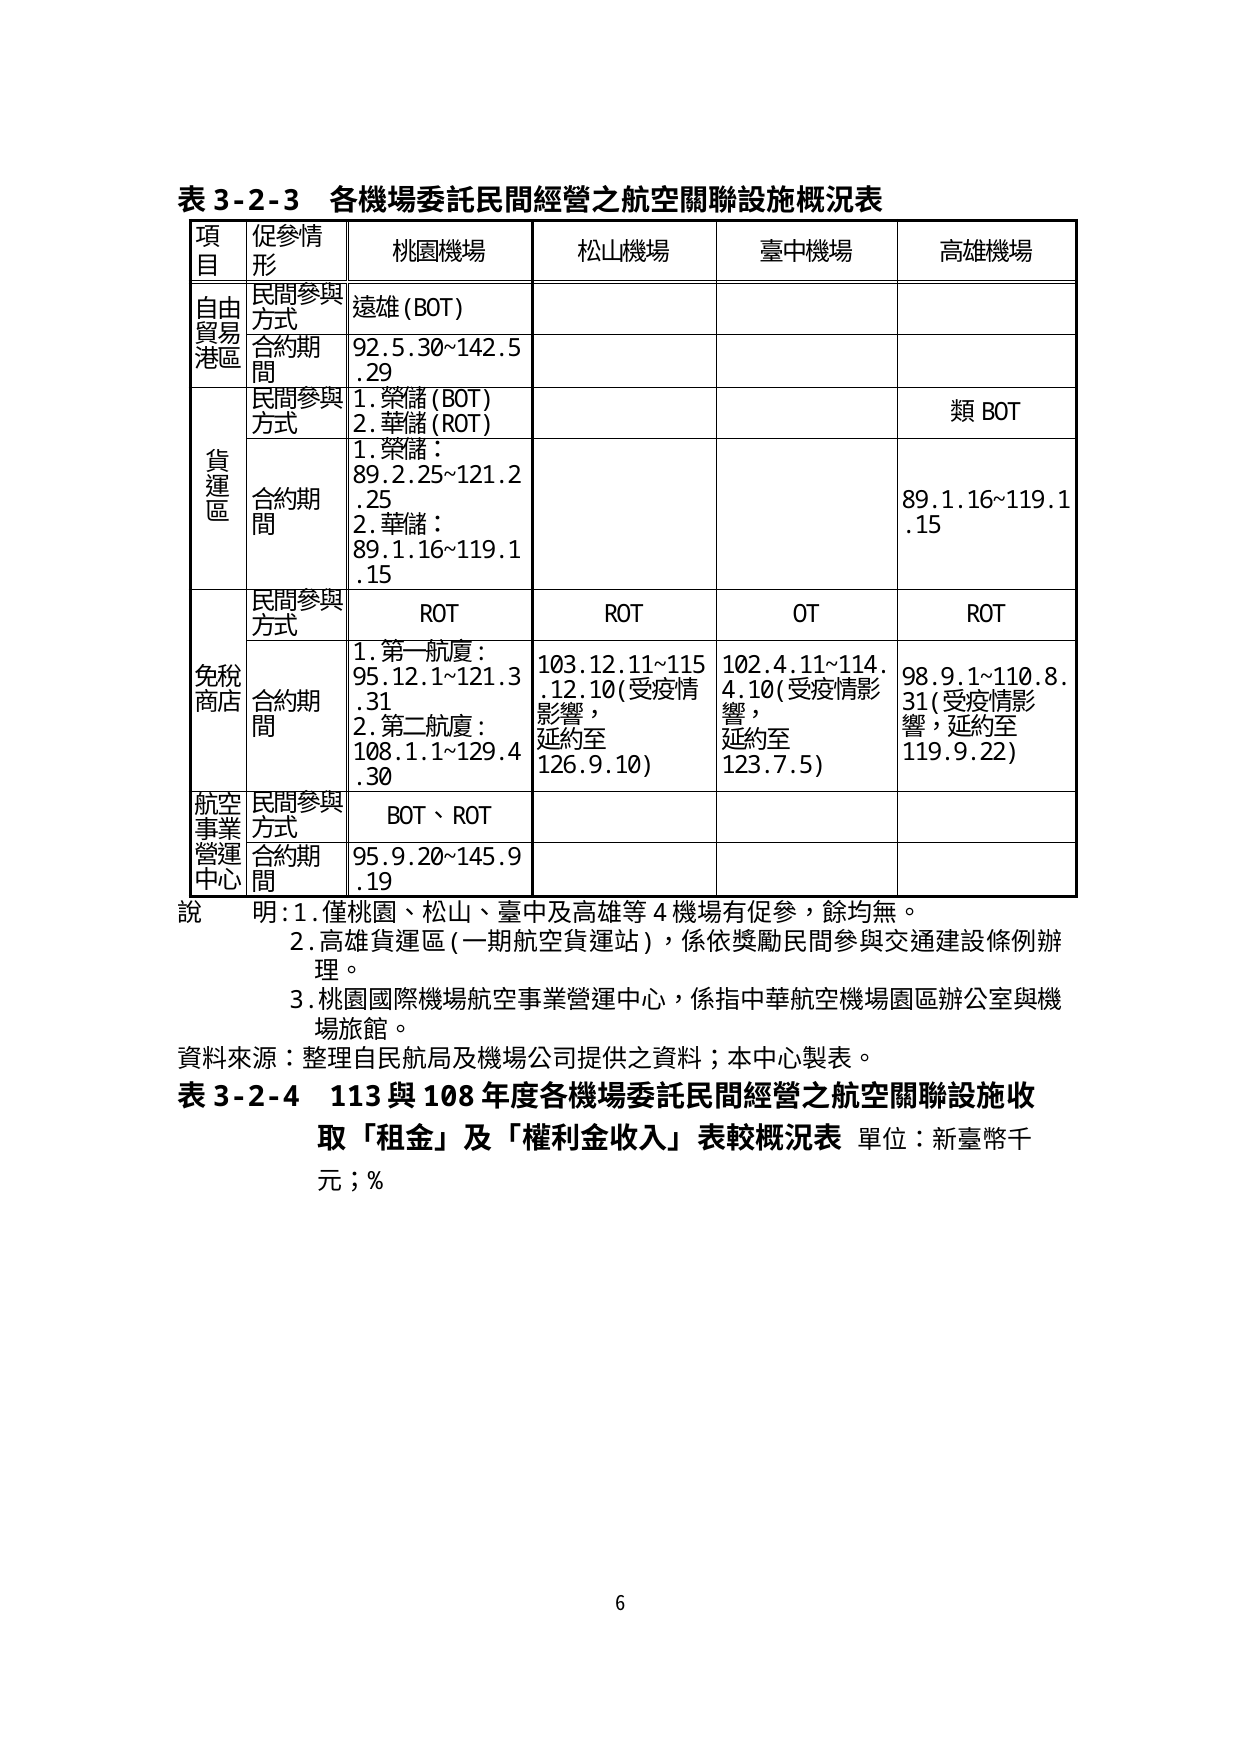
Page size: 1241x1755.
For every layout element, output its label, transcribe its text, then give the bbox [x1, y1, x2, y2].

table_cell [717, 388, 897, 438]
table_cell OT [717, 590, 897, 640]
table_cell [898, 792, 1075, 842]
table_cell [898, 335, 1075, 387]
table_cell 民間參與方式 [247, 590, 346, 640]
table_cell [717, 439, 897, 589]
table_cell 民間參與方式 [247, 388, 346, 438]
table_header 高雄機場 [898, 222, 1075, 280]
table_cell ROT [534, 590, 716, 640]
table_cell 合約期間 [247, 439, 346, 589]
table_cell 103.12.11~115.12.10(受疫情影響， 延約至126.9.10) [534, 641, 716, 791]
text 3.桃園國際機場航空事業營運中心，係指中華航空機場園區辦公室與機場旅館。 [289, 986, 1063, 1044]
table_cell 92.5.30~142.5.29 [349, 335, 531, 387]
table_cell ROT [349, 590, 531, 640]
text 說 明:1.僅桃園、松山、臺中及高雄等4機場有促參，餘均無。 [177, 898, 1063, 927]
table_cell 89.1.16~119.1.15 [898, 439, 1075, 589]
table_header 松山機場 [534, 222, 716, 280]
table_cell 遠雄(BOT) [349, 284, 531, 333]
table_header 促參情形 [247, 222, 346, 280]
table_cell [898, 284, 1075, 333]
table_cell 98.9.1~110.8.31(受疫情影響，延約至119.9.22) [898, 641, 1075, 791]
text 資料來源：整理自民航局及機場公司提供之資料；本中心製表。 [177, 1044, 1063, 1073]
text 表3-2-3 各機場委託民間經營之航空關聯設施概況表 [177, 177, 1063, 219]
table_cell 自由貿易港區 [192, 284, 246, 387]
table_header 臺中機場 [717, 222, 897, 280]
table_cell [534, 843, 716, 895]
table_cell BOT、ROT [349, 792, 531, 842]
table_cell 95.9.20~145.9.19 [349, 843, 531, 895]
table_cell 合約期間 [247, 843, 346, 895]
table_cell 102.4.11~114.4.10(受疫情影響， 延約至123.7.5) [717, 641, 897, 791]
table_cell [717, 843, 897, 895]
table_cell [534, 284, 716, 333]
table_cell 1.第一航廈: 95.12.1~121.3.31 2.第二航廈: 108.1.1~129.4.30 [349, 641, 531, 791]
table_cell [898, 843, 1075, 895]
table_cell [717, 284, 897, 333]
table_cell [717, 792, 897, 842]
table_cell [534, 388, 716, 438]
table_header 桃園機場 [349, 222, 531, 280]
table_cell [534, 792, 716, 842]
table_cell 貨 運 區 [192, 388, 246, 589]
table_cell 1.榮儲： 89.2.25~121.2.25 2.華儲： 89.1.16~119.1.15 [349, 439, 531, 589]
table_cell 民間參與方式 [247, 792, 346, 842]
table_cell [534, 335, 716, 387]
text 表3-2-4 113與108年度各機場委託民間經營之航空關聯設施收取「租金」及「權利金收入」表較概況表 單位：新臺幣千元；% [177, 1073, 1063, 1198]
table_cell 免稅商店 [192, 590, 246, 791]
table_header 項目 [192, 222, 246, 280]
table_cell 民間參與方式 [247, 284, 346, 333]
table_cell 1.榮儲(BOT) 2.華儲(ROT) [349, 388, 531, 438]
table_cell 合約期間 [247, 641, 346, 791]
table_cell 航空事業營運中心 [192, 792, 246, 895]
table_cell ROT [898, 590, 1075, 640]
table_cell [717, 335, 897, 387]
table_cell 類BOT [898, 388, 1075, 438]
table_cell [534, 439, 716, 589]
table_cell 合約期間 [247, 335, 346, 387]
text 2.高雄貨運區(一期航空貨運站)，係依獎勵民間參與交通建設條例辦理。 [289, 927, 1063, 986]
